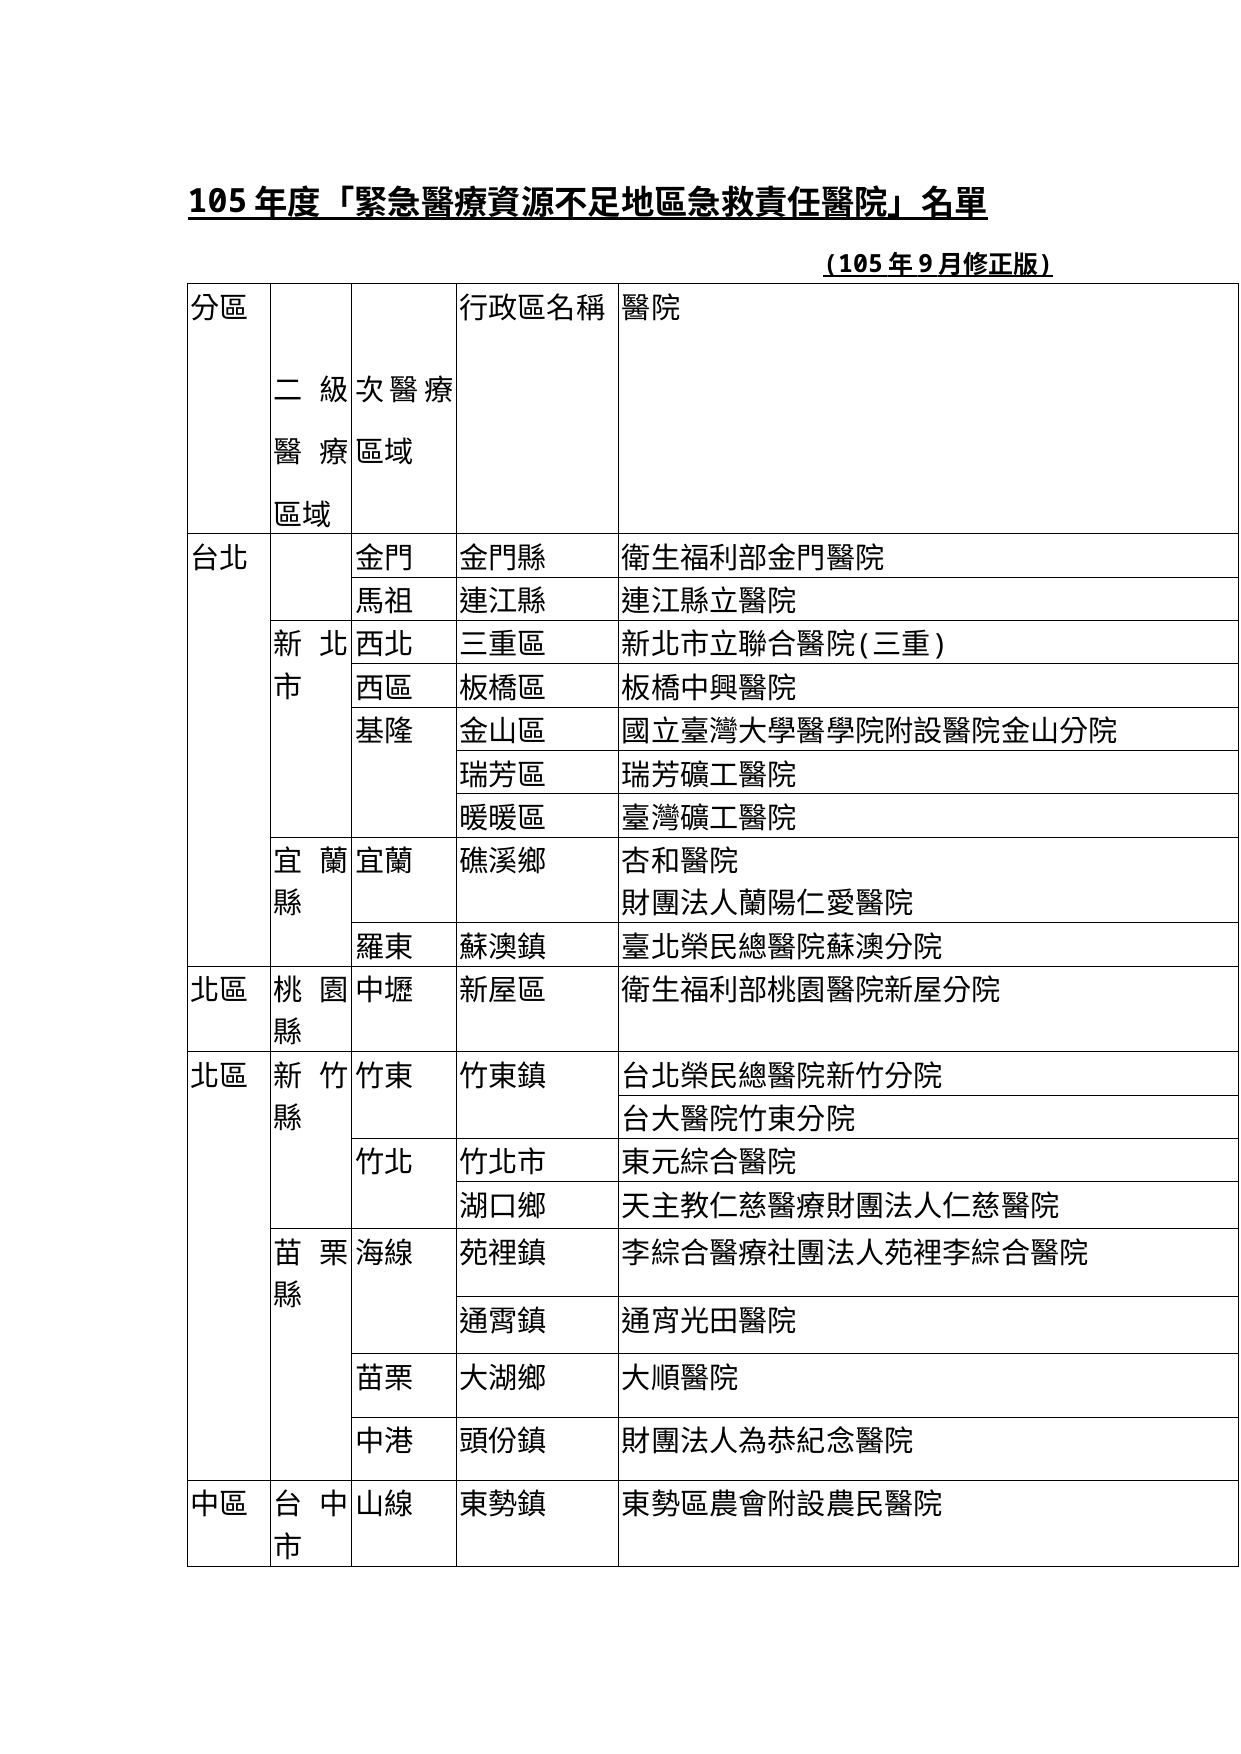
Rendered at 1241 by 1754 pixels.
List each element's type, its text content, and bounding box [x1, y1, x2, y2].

table_cell 金門 [352, 534, 456, 577]
table_cell 頭份鎮 [457, 1418, 618, 1480]
table_cell 北區 [188, 1052, 270, 1480]
table_cell 連江縣立醫院 [619, 578, 1238, 620]
table_cell 北區 [188, 967, 270, 1051]
table_cell 通宵光田醫院 [619, 1297, 1238, 1353]
table_cell 衛生福利部桃園醫院新屋分院 [619, 967, 1238, 1051]
table_cell 新竹縣 [271, 1052, 351, 1228]
table_cell 國立臺灣大學醫學院附設醫院金山分院 [619, 708, 1238, 750]
table_cell 宜蘭縣 [271, 838, 351, 966]
table_cell 中港 [352, 1418, 456, 1480]
table_cell 衛生福利部金門醫院 [619, 534, 1238, 577]
table_cell 台北榮民總醫院新竹分院 [619, 1052, 1238, 1094]
table_header 行政區名稱 [457, 284, 618, 533]
table_cell 苗栗 [352, 1354, 456, 1417]
table_cell 金門縣 [457, 534, 618, 577]
table_cell 台北 [188, 534, 270, 966]
table_cell 新北市 [271, 621, 351, 837]
table_cell 馬祖 [352, 578, 456, 620]
table_cell 臺北榮民總醫院蘇澳分院 [619, 923, 1238, 966]
table_header 醫院 [619, 284, 1238, 533]
table_cell 新屋區 [457, 967, 618, 1051]
table_cell 中區 [188, 1481, 270, 1566]
table_cell 礁溪鄉 [457, 838, 618, 922]
table_cell 瑞芳礦工醫院 [619, 751, 1238, 793]
table_cell 宜蘭 [352, 838, 456, 922]
table_cell 台大醫院竹東分院 [619, 1096, 1238, 1138]
table_cell 山線 [352, 1481, 456, 1566]
table_cell 東勢區農會附設農民醫院 [619, 1481, 1238, 1566]
table_cell 連江縣 [457, 578, 618, 620]
table_cell 瑞芳區 [457, 751, 618, 793]
table_cell 苑裡鎮 [457, 1229, 618, 1296]
table_cell 通霄鎮 [457, 1297, 618, 1353]
table_cell 竹北市 [457, 1139, 618, 1181]
table_cell 暖暖區 [457, 794, 618, 837]
table_cell 金山區 [457, 708, 618, 750]
table_cell 苗栗縣 [271, 1229, 351, 1480]
table_header 分區 [188, 284, 270, 533]
table_cell 羅東 [352, 923, 456, 966]
text (105年9月修正版) [187, 221, 1053, 283]
table_cell 三重區 [457, 621, 618, 663]
table_cell 新北市立聯合醫院(三重) [619, 621, 1238, 663]
table_cell 東勢鎮 [457, 1481, 618, 1566]
table_cell 竹北 [352, 1139, 456, 1228]
table_cell 天主教仁慈醫療財團法人仁慈醫院 [619, 1182, 1238, 1228]
table_header 次醫療區域 [352, 284, 456, 533]
table_cell 西區 [352, 664, 456, 707]
table_cell 臺灣礦工醫院 [619, 794, 1238, 837]
table_cell 大順醫院 [619, 1354, 1238, 1417]
table_cell 杏和醫院 財團法人蘭陽仁愛醫院 [619, 838, 1238, 922]
table_cell [271, 534, 351, 620]
table_cell 蘇澳鎮 [457, 923, 618, 966]
table_cell 竹東 [352, 1052, 456, 1138]
table_cell 台中市 [271, 1481, 351, 1566]
table_cell 中壢 [352, 967, 456, 1051]
table_cell 西北 [352, 621, 456, 663]
table_cell 東元綜合醫院 [619, 1139, 1238, 1181]
table_cell 竹東鎮 [457, 1052, 618, 1138]
table_cell 基隆 [352, 708, 456, 837]
table_cell 財團法人為恭紀念醫院 [619, 1418, 1238, 1480]
table_cell 板橋區 [457, 664, 618, 707]
table_cell 桃園縣 [271, 967, 351, 1051]
table_cell 板橋中興醫院 [619, 664, 1238, 707]
table_cell 湖口鄉 [457, 1182, 618, 1228]
table_cell 大湖鄉 [457, 1354, 618, 1417]
table_cell 海線 [352, 1229, 456, 1353]
table_cell 李綜合醫療社團法人苑裡李綜合醫院 [619, 1229, 1238, 1296]
table_header 二級醫療區域 [271, 284, 351, 533]
text 105年度「緊急醫療資源不足地區急救責任醫院」名單 [187, 158, 1053, 221]
